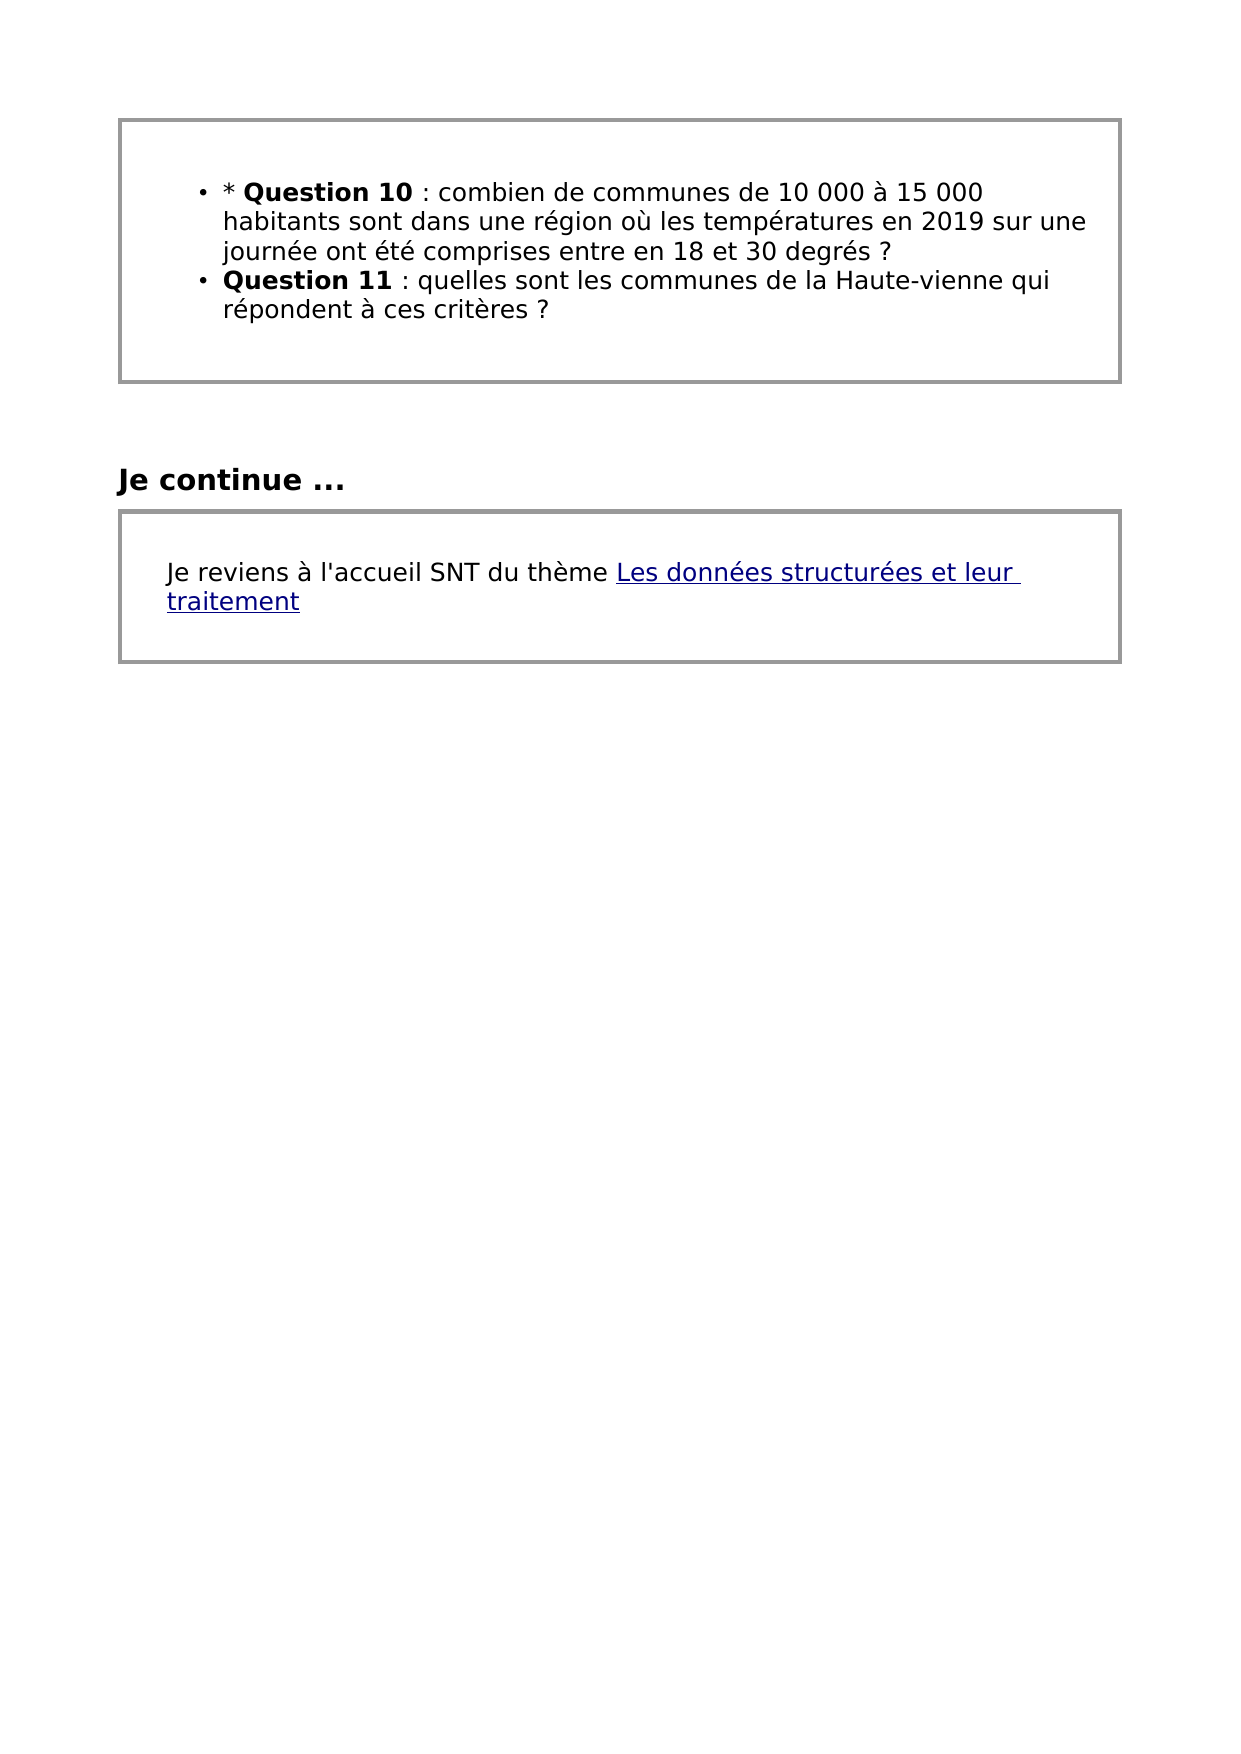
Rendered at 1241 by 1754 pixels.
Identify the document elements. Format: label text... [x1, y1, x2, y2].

subtitle Je continue ... [118, 463, 1122, 497]
table_header Je reviens à l'accueil SNT du thème Les données structurées et leur traitement [131, 523, 1109, 652]
table_header * Question 10 : combien de communes de 10 000 à 15 000 habitants sont dans une région où les températures en 2019 sur une journée ont été comprises entre en 18 et 30 degrés ? Question 11 : quelles sont les communes de la Haute-vienne qui répondent à ces critères ? [131, 131, 1109, 371]
